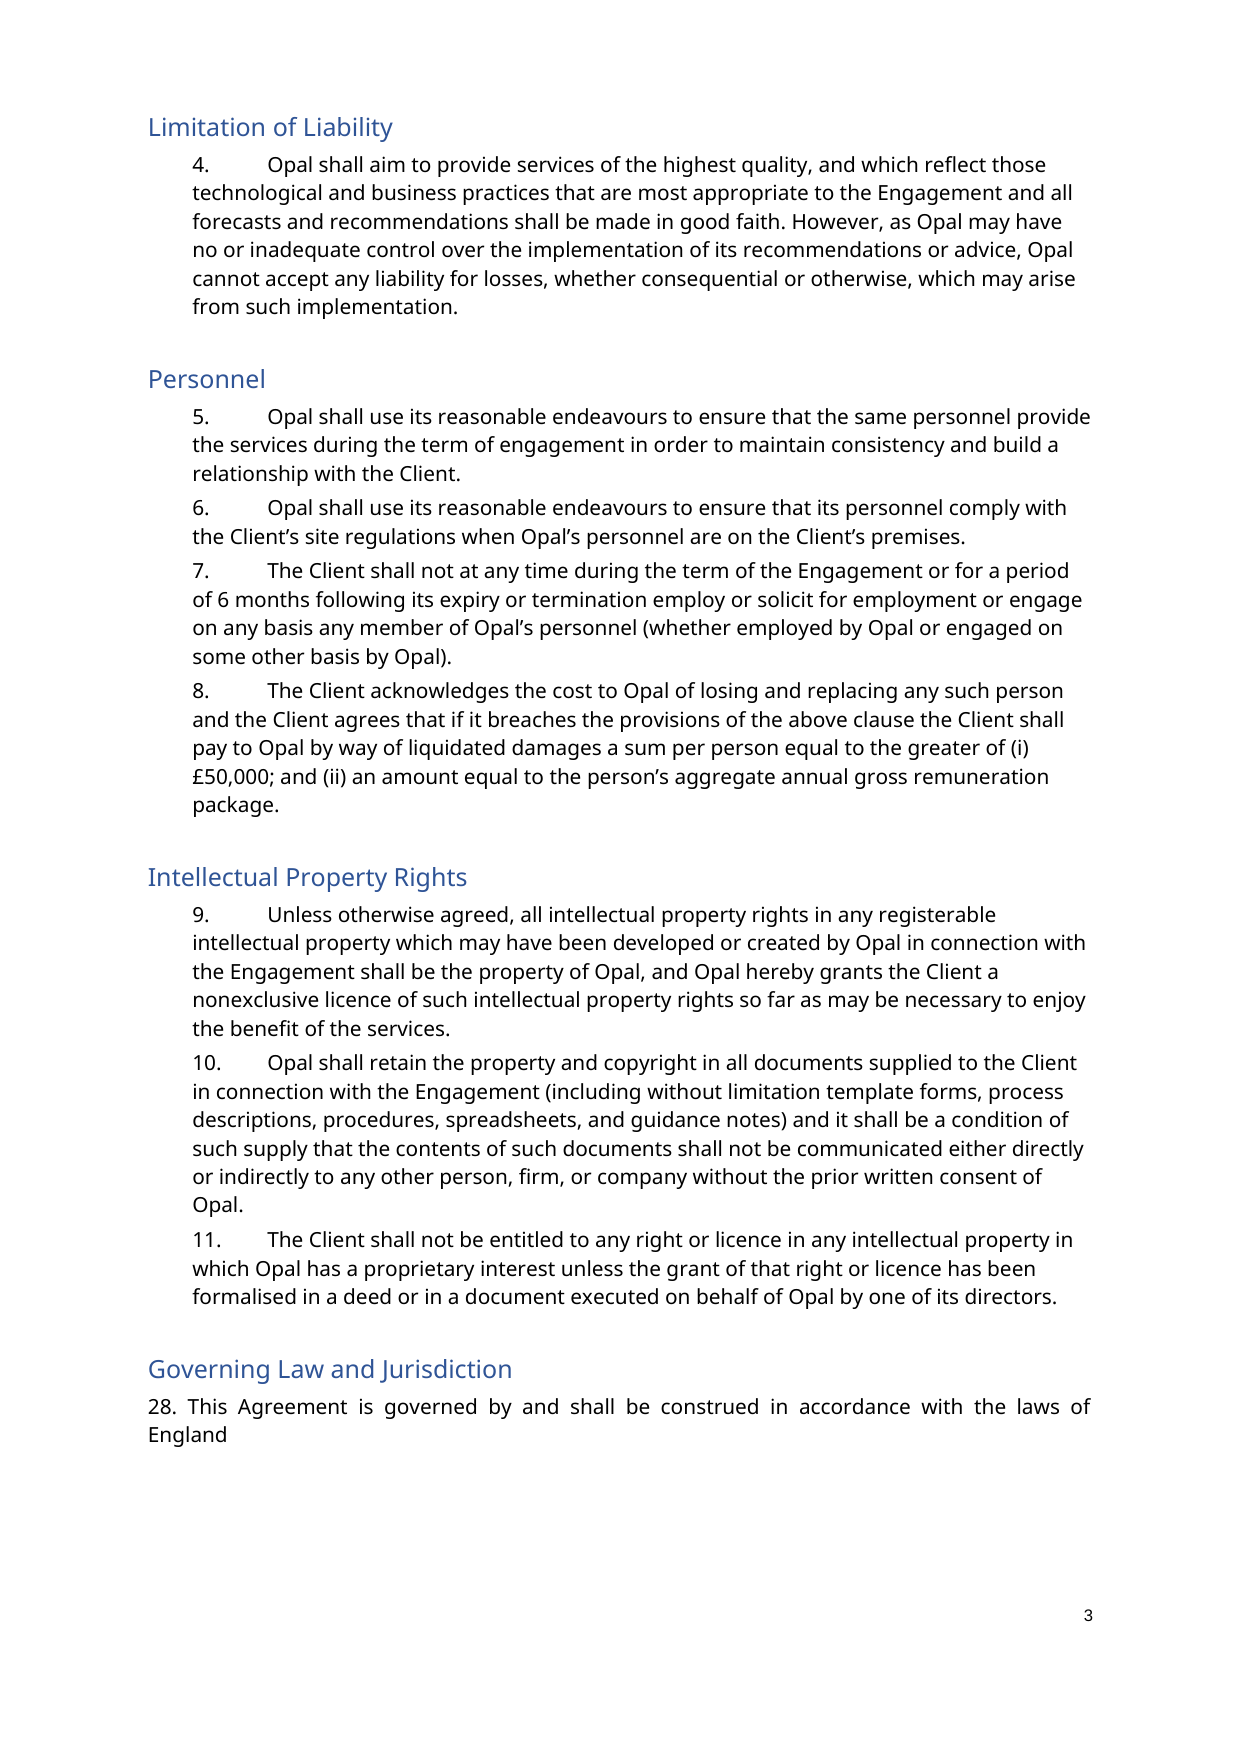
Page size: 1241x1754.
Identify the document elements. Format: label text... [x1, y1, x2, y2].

subtitle Personnel [148, 362, 1093, 396]
list Opal shall retain the property and copyright in all documents supplied to the Client in connection with the Engagement (including without limitation template forms, process descriptions, procedures, spreadsheets, and guidance notes) and it shall be a condition of such supply that the contents of such documents shall not be communicated either directly or indirectly to any other person, firm, or company without the prior written consent of Opal. [192, 1048, 1093, 1219]
text 28. This Agreement is governed by and shall be construed in accordance with the laws of England [148, 1392, 1093, 1449]
subtitle Limitation of Liability [148, 110, 1093, 144]
list Opal shall use its reasonable endeavours to ensure that its personnel comply with the Client’s site regulations when Opal’s personnel are on the Client’s premises. [192, 493, 1093, 550]
list Unless otherwise agreed, all intellectual property rights in any registerable intellectual property which may have been developed or created by Opal in connection with the Engagement shall be the property of Opal, and Opal hereby grants the Client a nonexclusive licence of such intellectual property rights so far as may be necessary to enjoy the benefit of the services. [192, 900, 1093, 1042]
list Opal shall use its reasonable endeavours to ensure that the same personnel provide the services during the term of engagement in order to maintain consistency and build a relationship with the Client. [192, 402, 1093, 487]
list The Client shall not at any time during the term of the Engagement or for a period of 6 months following its expiry or termination employ or solicit for employment or engage on any basis any member of Opal’s personnel (whether employed by Opal or engaged on some other basis by Opal). [192, 557, 1093, 670]
subtitle Intellectual Property Rights [148, 860, 1093, 894]
list The Client acknowledges the cost to Opal of losing and replacing any such person and the Client agrees that if it breaches the provisions of the above clause the Client shall pay to Opal by way of liquidated damages a sum per person equal to the greater of (i) £50,000; and (ii) an amount equal to the person’s aggregate annual gross remuneration package. [192, 677, 1093, 819]
list Opal shall aim to provide services of the highest quality, and which reflect those technological and business practices that are most appropriate to the Engagement and all forecasts and recommendations shall be made in good faith. However, as Opal may have no or inadequate control over the implementation of its recommendations or advice, Opal cannot accept any liability for losses, whether consequential or otherwise, which may arise from such implementation. [192, 150, 1093, 321]
subtitle Governing Law and Jurisdiction [148, 1352, 1093, 1386]
list The Client shall not be entitled to any right or licence in any intellectual property in which Opal has a proprietary interest unless the grant of that right or licence has been formalised in a deed or in a document executed on behalf of Opal by one of its directors. [192, 1225, 1093, 1311]
